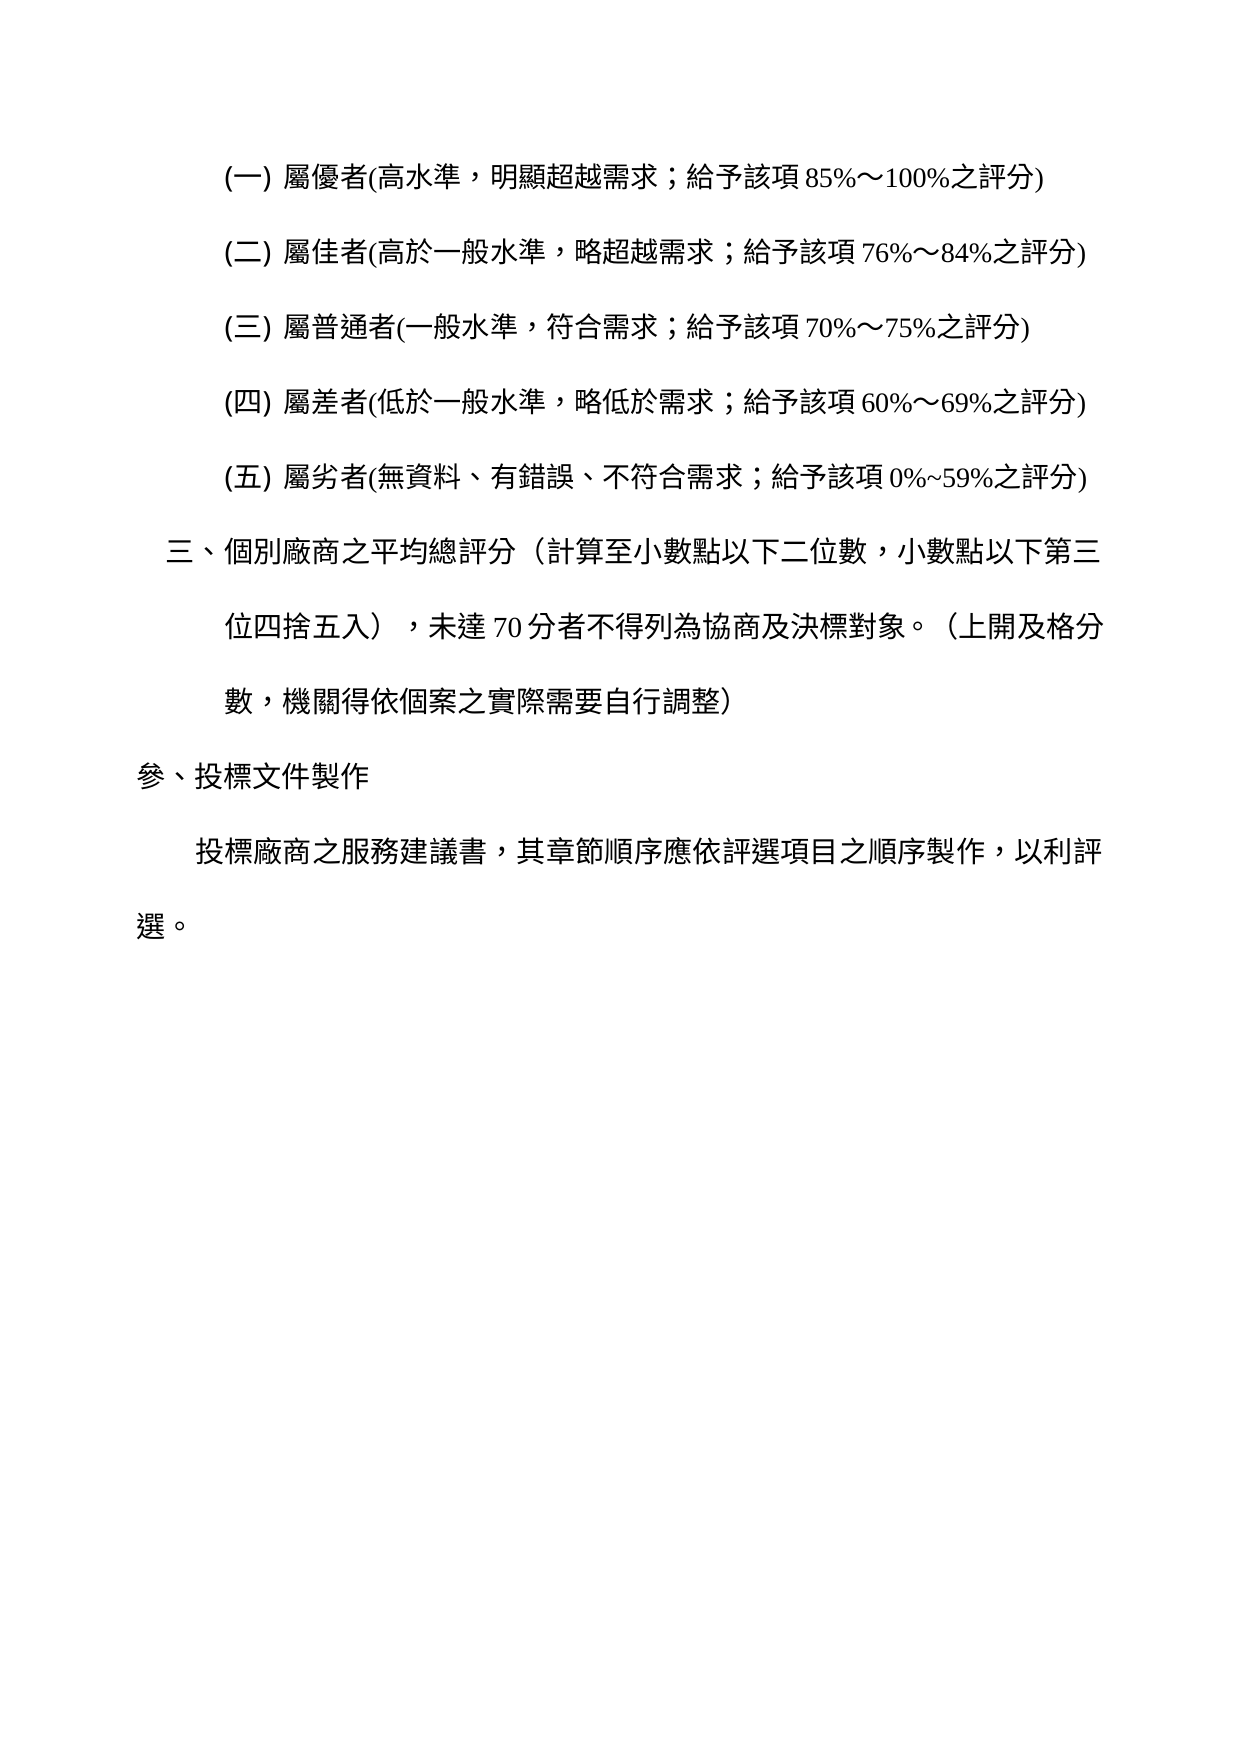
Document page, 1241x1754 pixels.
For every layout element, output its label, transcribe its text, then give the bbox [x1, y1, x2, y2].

text 投標廠商之服務建議書，其章節順序應依評選項目之順序製作，以利評選。 [136, 812, 1104, 962]
list 屬優者(高水準，明顯超越需求；給予該項85%～100%之評分) [224, 137, 1104, 212]
list 屬佳者(高於一般水準，略超越需求；給予該項76%～84%之評分) [224, 212, 1104, 287]
text 參、投標文件製作 [136, 737, 1104, 812]
list 屬差者(低於一般水準，略低於需求；給予該項60%～69%之評分) [224, 362, 1104, 437]
list 屬普通者(一般水準，符合需求；給予該項70%～75%之評分) [224, 287, 1104, 362]
text 三、個別廠商之平均總評分（計算至小數點以下二位數，小數點以下第三位四捨五入），未達70分者不得列為協商及決標對象。（上開及格分數，機關得依個案之實際需要自行調整） [165, 512, 1104, 737]
list 屬劣者(無資料、有錯誤、不符合需求；給予該項0%~59%之評分) [224, 437, 1104, 512]
